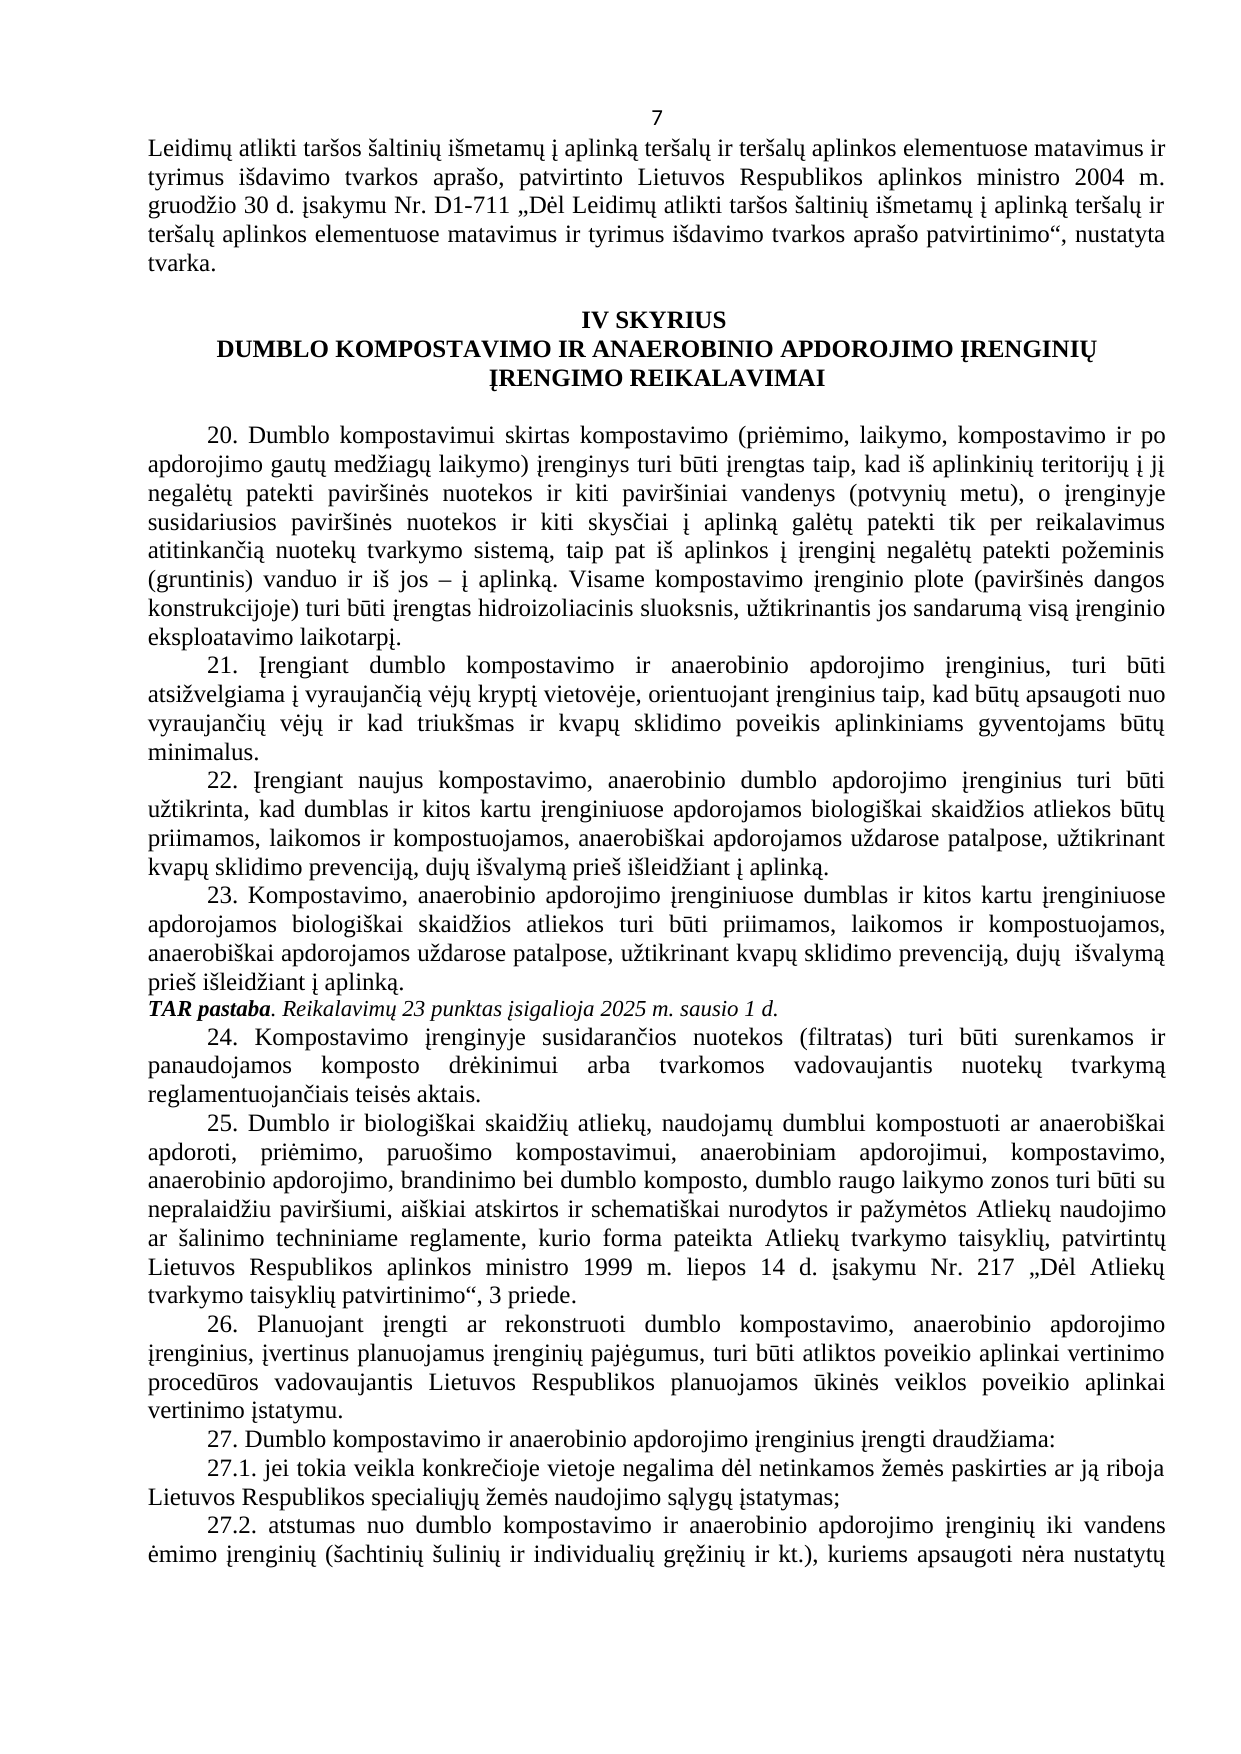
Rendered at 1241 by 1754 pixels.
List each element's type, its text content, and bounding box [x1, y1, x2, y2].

text Leidimų atlikti taršos šaltinių išmetamų į aplinką teršalų ir teršalų aplinkos elementuose matavimus ir tyrimus išdavimo tvarkos aprašo, patvirtinto Lietuvos Respublikos aplinkos ministro 2004 m. gruodžio 30 d. įsakymu Nr. D1-711 „Dėl Leidimų atlikti taršos šaltinių išmetamų į aplinką teršalų ir teršalų aplinkos elementuose matavimus ir tyrimus išdavimo tvarkos aprašo patvirtinimo“, nustatyta tvarka. [148, 133, 1166, 277]
text 27. Dumblo kompostavimo ir anaerobinio apdorojimo įrenginius įrengti draudžiama: [148, 1424, 1166, 1453]
text 26. Planuojant įrengti ar rekonstruoti dumblo kompostavimo, anaerobinio apdorojimo įrenginius, įvertinus planuojamus įrenginių pajėgumus, turi būti atliktos poveikio aplinkai vertinimo procedūros vadovaujantis Lietuvos Respublikos planuojamos ūkinės veiklos poveikio aplinkai vertinimo įstatymu. [148, 1309, 1166, 1424]
text TAR pastaba. Reikalavimų 23 punktas įsigalioja 2025 m. sausio 1 d. [148, 995, 1166, 1022]
text 24. Kompostavimo įrenginyje susidarančios nuotekos (filtratas) turi būti surenkamos ir panaudojamos komposto drėkinimui arba tvarkomos vadovaujantis nuotekų tvarkymą reglamentuojančiais teisės aktais. [148, 1022, 1166, 1108]
text 25. Dumblo ir biologiškai skaidžių atliekų, naudojamų dumblui kompostuoti ar anaerobiškai apdoroti, priėmimo, paruošimo kompostavimui, anaerobiniam apdorojimui, kompostavimo, anaerobinio apdorojimo, brandinimo bei dumblo komposto, dumblo raugo laikymo zonos turi būti su nepralaidžiu paviršiumi, aiškiai atskirtos ir schematiškai nurodytos ir pažymėtos Atliekų naudojimo ar šalinimo techniniame reglamente, kurio forma pateikta Atliekų tvarkymo taisyklių, patvirtintų Lietuvos Respublikos aplinkos ministro 1999 m. liepos 14 d. įsakymu Nr. 217 „Dėl Atliekų tvarkymo taisyklių patvirtinimo“, 3 priede. [148, 1108, 1166, 1309]
text 20. Dumblo kompostavimui skirtas kompostavimo (priėmimo, laikymo, kompostavimo ir po apdorojimo gautų medžiagų laikymo) įrenginys turi būti įrengtas taip, kad iš aplinkinių teritorijų į jį negalėtų patekti paviršinės nuotekos ir kiti paviršiniai vandenys (potvynių metu), o įrenginyje susidariusios paviršinės nuotekos ir kiti skysčiai į aplinką galėtų patekti tik per reikalavimus atitinkančią nuotekų tvarkymo sistemą, taip pat iš aplinkos į įrenginį negalėtų patekti požeminis (gruntinis) vanduo ir iš jos – į aplinką. Visame kompostavimo įrenginio plote (paviršinės dangos konstrukcijoje) turi būti įrengtas hidroizoliacinis sluoksnis, užtikrinantis jos sandarumą visą įrenginio eksploatavimo laikotarpį. [148, 420, 1166, 650]
text 27.2. atstumas nuo dumblo kompostavimo ir anaerobinio apdorojimo įrenginių iki vandens ėmimo įrenginių (šachtinių šulinių ir individualių gręžinių ir kt.), kuriems apsaugoti nėra nustatytų [148, 1510, 1166, 1568]
text 21. Įrengiant dumblo kompostavimo ir anaerobinio apdorojimo įrenginius, turi būti atsižvelgiama į vyraujančią vėjų kryptį vietovėje, orientuojant įrenginius taip, kad būtų apsaugoti nuo vyraujančių vėjų ir kad triukšmas ir kvapų sklidimo poveikis aplinkiniams gyventojams būtų minimalus. [148, 650, 1166, 765]
text 23. Kompostavimo, anaerobinio apdorojimo įrenginiuose dumblas ir kitos kartu įrenginiuose apdorojamos biologiškai skaidžios atliekos turi būti priimamos, laikomos ir kompostuojamos, anaerobiškai apdorojamos uždarose patalpose, užtikrinant kvapų sklidimo prevenciją, dujų išvalymą prieš išleidžiant į aplinką. [148, 880, 1166, 995]
text 27.1. jei tokia veikla konkrečioje vietoje negalima dėl netinkamos žemės paskirties ar ją riboja Lietuvos Respublikos specialiųjų žemės naudojimo sąlygų įstatymas; [148, 1453, 1166, 1510]
text 22. Įrengiant naujus kompostavimo, anaerobinio dumblo apdorojimo įrenginius turi būti užtikrinta, kad dumblas ir kitos kartu įrenginiuose apdorojamos biologiškai skaidžios atliekos būtų priimamos, laikomos ir kompostuojamos, anaerobiškai apdorojamos uždarose patalpose, užtikrinant kvapų sklidimo prevenciją, dujų išvalymą prieš išleidžiant į aplinką. [148, 765, 1166, 880]
text DUMBLO KOMPOSTAVIMO IR ANAEROBINIO APDOROJIMO ĮRENGINIŲ ĮRENGIMO REIKALAVIMAI [148, 334, 1166, 392]
text IV SKYRIUS [148, 305, 1166, 334]
